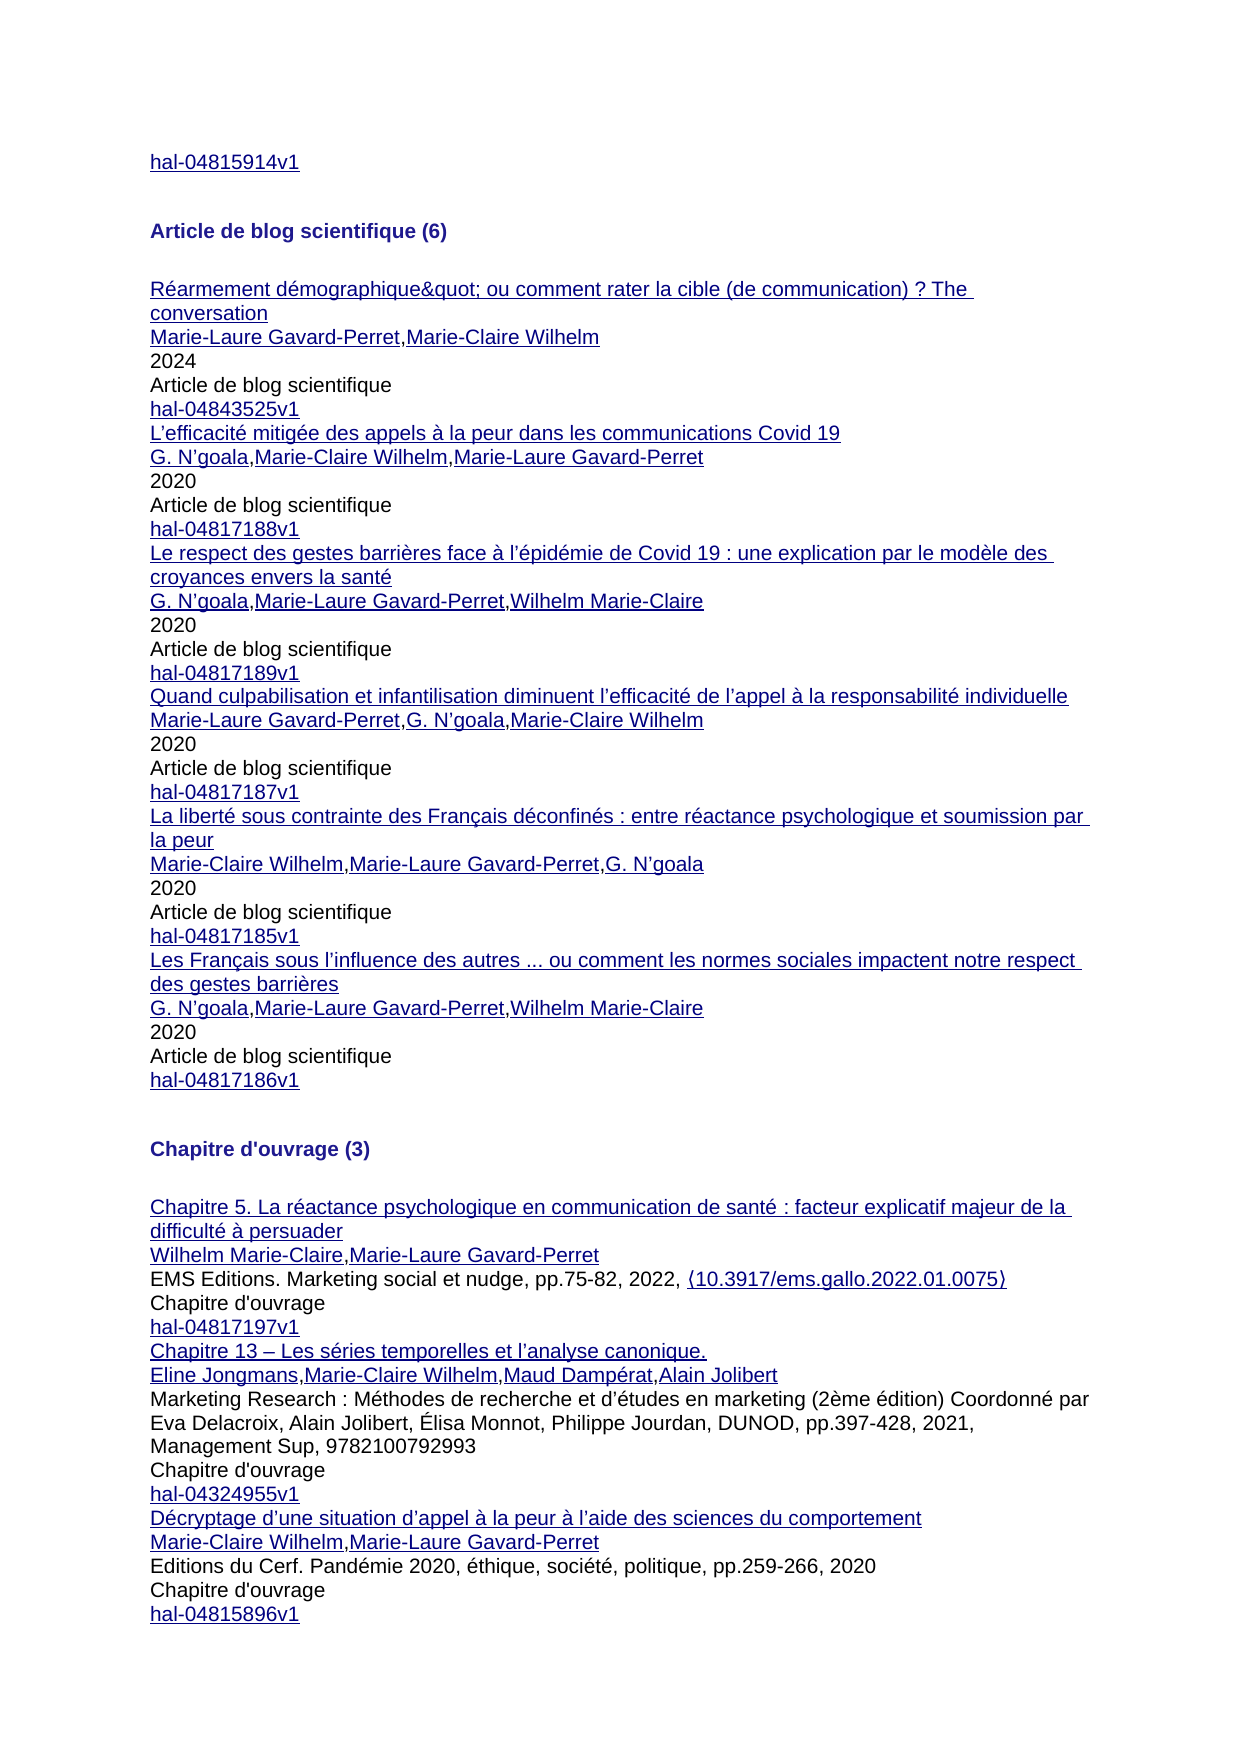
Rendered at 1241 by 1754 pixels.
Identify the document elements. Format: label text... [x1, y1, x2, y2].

table_cell Décryptage d’une situation d’appel à la peur à l’aide des sciences du comportement Marie-Claire Wilhelm,Marie-Laure Gavard-Perret Editions du Cerf. Pandémie 2020, éthique, société, politique, pp.259-266, 2020 Chapitre d'ouvrage hal-04815896v1 [150, 1506, 1090, 1626]
table_cell hal-04815914v1 [150, 150, 1090, 174]
table_cell Le respect des gestes barrières face à l’épidémie de Covid 19 : une explication par le modèle des croyances envers la santé G. N’goala,Marie-Laure Gavard-Perret,Wilhelm Marie-Claire 2020 Article de blog scientifique hal-04817189v1 [150, 541, 1090, 684]
table_cell La liberté sous contrainte des Français déconfinés : entre réactance psychologique et soumission par [150, 804, 1090, 825]
table_header Chapitre 5. La réactance psychologique en communication de santé : facteur explicatif majeur de la difficulté à persuader Wilhelm Marie-Claire,Marie-Laure Gavard-Perret EMS Editions. Marketing social et nudge, pp.75-82, 2022, ⟨10.3917/ems.gallo.2022.01.0075⟩ Chapitre d'ouvrage hal-04817197v1 [150, 1195, 1090, 1338]
table_cell la peur Marie-Claire Wilhelm,Marie-Laure Gavard-Perret,G. N’goala 2020 Article de blog scientifique hal-04817185v1 [150, 826, 1090, 948]
subtitle Article de blog scientifique (6) [150, 219, 1090, 243]
table_header Réarmement démographique&quot; ou comment rater la cible (de communication) ? The conversation Marie-Laure Gavard-Perret,Marie-Claire Wilhelm 2024 Article de blog scientifique hal-04843525v1 [150, 277, 1090, 421]
table_cell Les Français sous l’influence des autres ... ou comment les normes sociales impactent notre respect des gestes barrières G. N’goala,Marie-Laure Gavard-Perret,Wilhelm Marie-Claire 2020 Article de blog scientifique hal-04817186v1 [150, 948, 1090, 1092]
table_cell L’efficacité mitigée des appels à la peur dans les communications Covid 19 G. N’goala,Marie-Claire Wilhelm,Marie-Laure Gavard-Perret 2020 Article de blog scientifique hal-04817188v1 [150, 421, 1090, 541]
table_cell Chapitre 13 – Les séries temporelles et l’analyse canonique. Eline Jongmans,Marie-Claire Wilhelm,Maud Dampérat,Alain Jolibert Marketing Research : Méthodes de recherche et d’études en marketing (2ème édition) Coordonné par Eva Delacroix, Alain Jolibert, Élisa Monnot, Philippe Jourdan, DUNOD, pp.397-428, 2021, Management Sup, 9782100792993 Chapitre d'ouvrage hal-04324955v1 [150, 1339, 1090, 1506]
subtitle Chapitre d'ouvrage (3) [150, 1136, 1090, 1160]
table_cell Quand culpabilisation et infantilisation diminuent l’efficacité de l’appel à la responsabilité individuelle Marie-Laure Gavard-Perret,G. N’goala,Marie-Claire Wilhelm 2020 Article de blog scientifique hal-04817187v1 [150, 684, 1090, 804]
